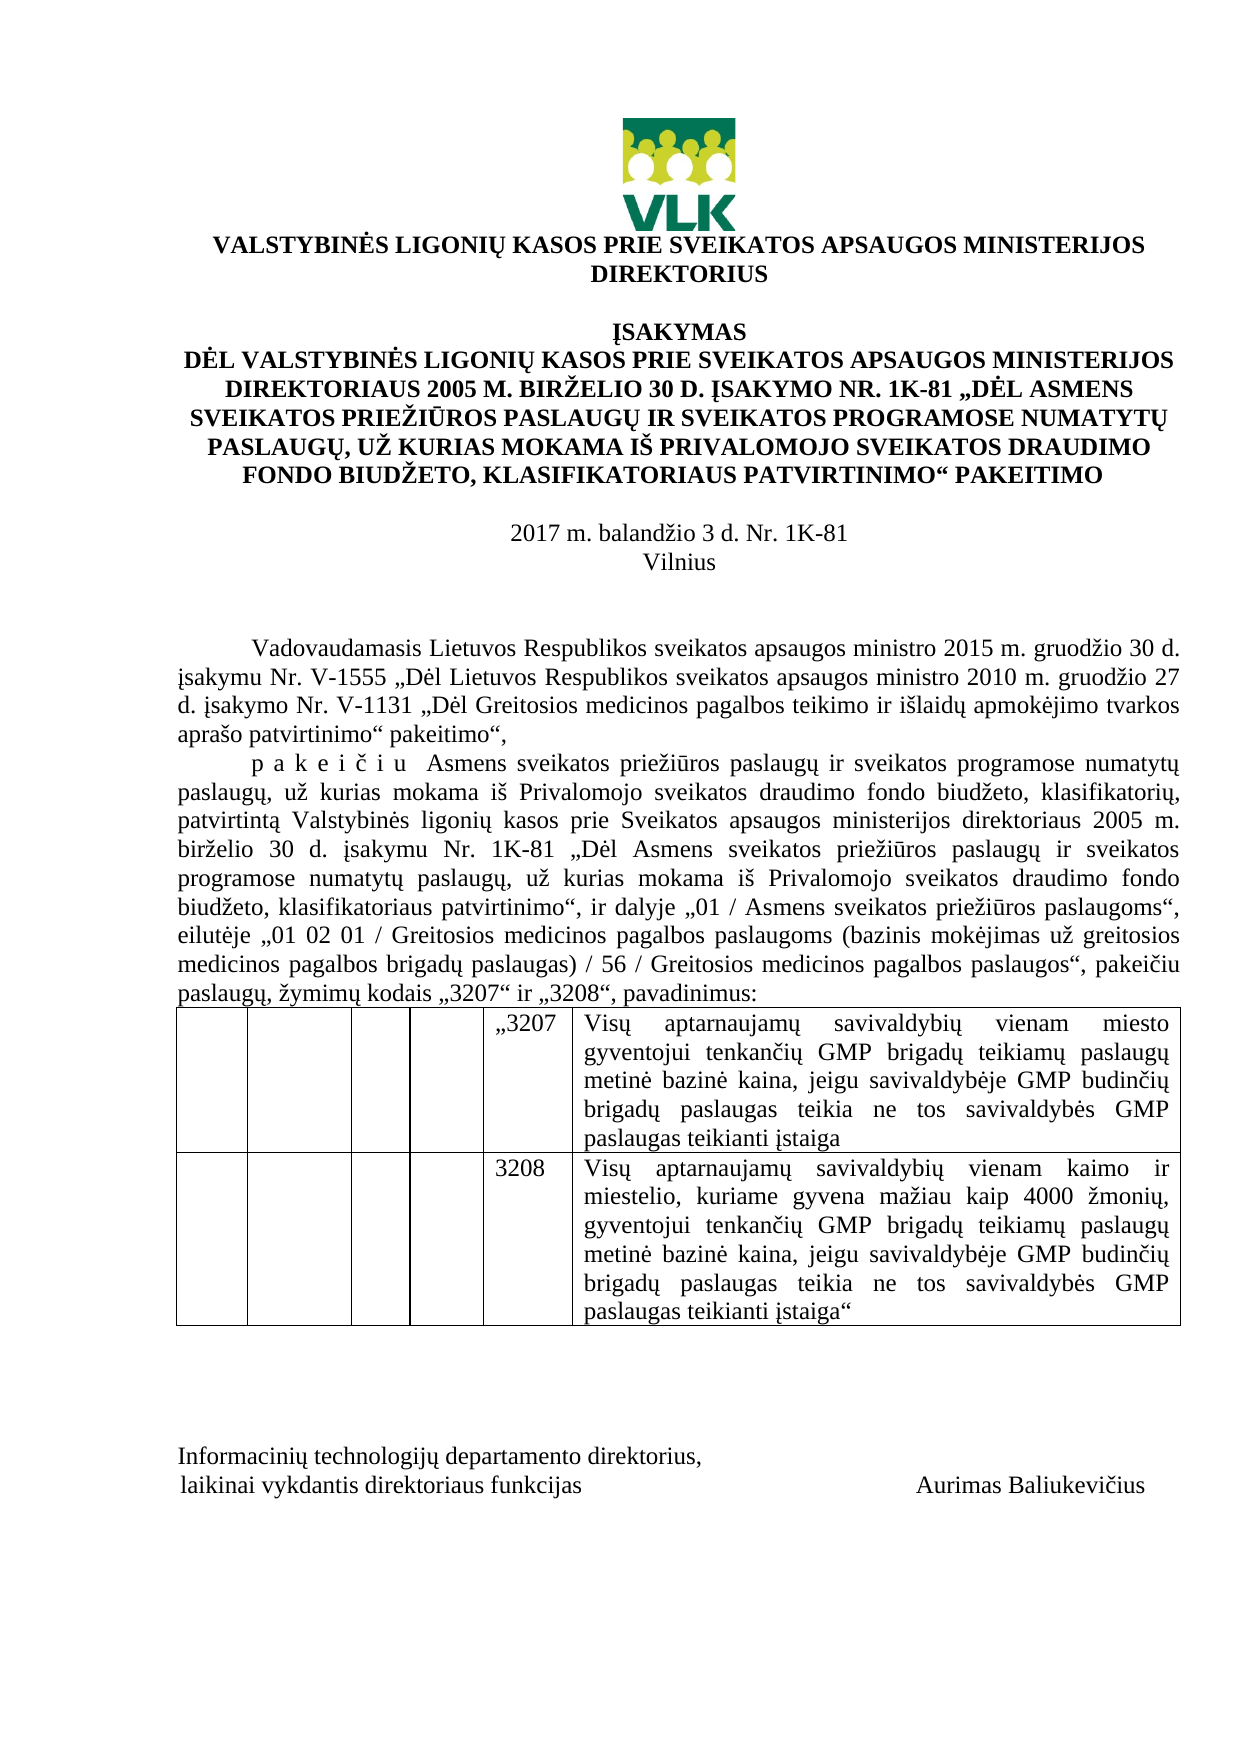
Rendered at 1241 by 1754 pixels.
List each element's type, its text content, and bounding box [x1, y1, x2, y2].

table_header [411, 1008, 483, 1152]
text laikinai vykdantis direktoriaus funkcijas Aurimas Baliukevičius [174, 1470, 1181, 1499]
table_cell [177, 1153, 247, 1325]
table_header [177, 1008, 247, 1152]
text VALSTYBINĖS LIGONIŲ KASOS PRIE SVEIKATOS APSAUGOS MINISTERIJOS DIREKTORIUS [177, 231, 1181, 288]
text Informacinių technologijų departamento direktorius, [177, 1441, 1181, 1470]
text Vilnius [177, 547, 1181, 576]
table_header [352, 1008, 409, 1152]
text DĖL VALSTYBINĖS LIGONIŲ KASOS PRIE SVEIKATOS APSAUGOS MINISTERIJOS DIREKTORIAUS 2005 M. BIRŽELIO 30 D. ĮSAKYMO NR. 1K-81 „DĖL ASMENS SVEIKATOS PRIEŽIŪROS PASLAUGŲ IR SVEIKATOS PROGRAMOSE NUMATYTŲ PASLAUGŲ, UŽ KURIAS MOKAMA IŠ PRIVALOMOJO SVEIKATOS DRAUDIMO FONDO BIUDŽETO, KLASIFIKATORIAUS PATVIRTINIMO“ PAKEITIMO [177, 346, 1181, 489]
table_cell Visų aptarnaujamų savivaldybių vienam kaimo ir miestelio, kuriame gyvena mažiau kaip 4000 žmonių, gyventojui tenkančių GMP brigadų teikiamų paslaugų metinė bazinė kaina, jeigu savivaldybėje GMP budinčių brigadų paslaugas teikia ne tos savivaldybės GMP paslaugas teikianti įstaiga“ [573, 1153, 1180, 1325]
table_header Visų aptarnaujamų savivaldybių vienam miesto gyventojui tenkančių GMP brigadų teikiamų paslaugų metinė bazinė kaina, jeigu savivaldybėje GMP budinčių brigadų paslaugas teikia ne tos savivaldybės GMP paslaugas teikianti įstaiga [573, 1008, 1180, 1152]
table_cell 3208 [484, 1153, 572, 1325]
table_cell [248, 1153, 351, 1325]
text Vadovaudamasis Lietuvos Respublikos sveikatos apsaugos ministro 2015 m. gruodžio 30 d. įsakymu Nr. V-1555 „Dėl Lietuvos Respublikos sveikatos apsaugos ministro 2010 m. gruodžio 27 d. įsakymo Nr. V-1131 „Dėl Greitosios medicinos pagalbos teikimo ir išlaidų apmokėjimo tvarkos aprašo patvirtinimo“ pakeitimo“, [177, 633, 1181, 748]
table_cell [352, 1153, 409, 1325]
text ĮSAKYMAS [177, 317, 1181, 346]
table_cell [411, 1153, 483, 1325]
table_header „3207 [484, 1008, 572, 1152]
text p a k e i č i u Asmens sveikatos priežiūros paslaugų ir sveikatos programose numatytų paslaugų, už kurias mokama iš Privalomojo sveikatos draudimo fondo biudžeto, klasifikatorių, patvirtintą Valstybinės ligonių kasos prie Sveikatos apsaugos ministerijos direktoriaus 2005 m. birželio 30 d. įsakymu Nr. 1K-81 „Dėl Asmens sveikatos priežiūros paslaugų ir sveikatos programose numatytų paslaugų, už kurias mokama iš Privalomojo sveikatos draudimo fondo biudžeto, klasifikatoriaus patvirtinimo“, ir dalyje „01 / Asmens sveikatos priežiūros paslaugoms“, eilutėje „01 02 01 / Greitosios medicinos pagalbos paslaugoms (bazinis mokėjimas už greitosios medicinos pagalbos brigadų paslaugas) / 56 / Greitosios medicinos pagalbos paslaugos“, pakeičiu paslaugų, žymimų kodais „3207“ ir „3208“, pavadinimus: [177, 748, 1181, 1007]
text 2017 m. balandžio 3 d. Nr. 1K-81 [177, 518, 1181, 547]
table_header [248, 1008, 351, 1152]
